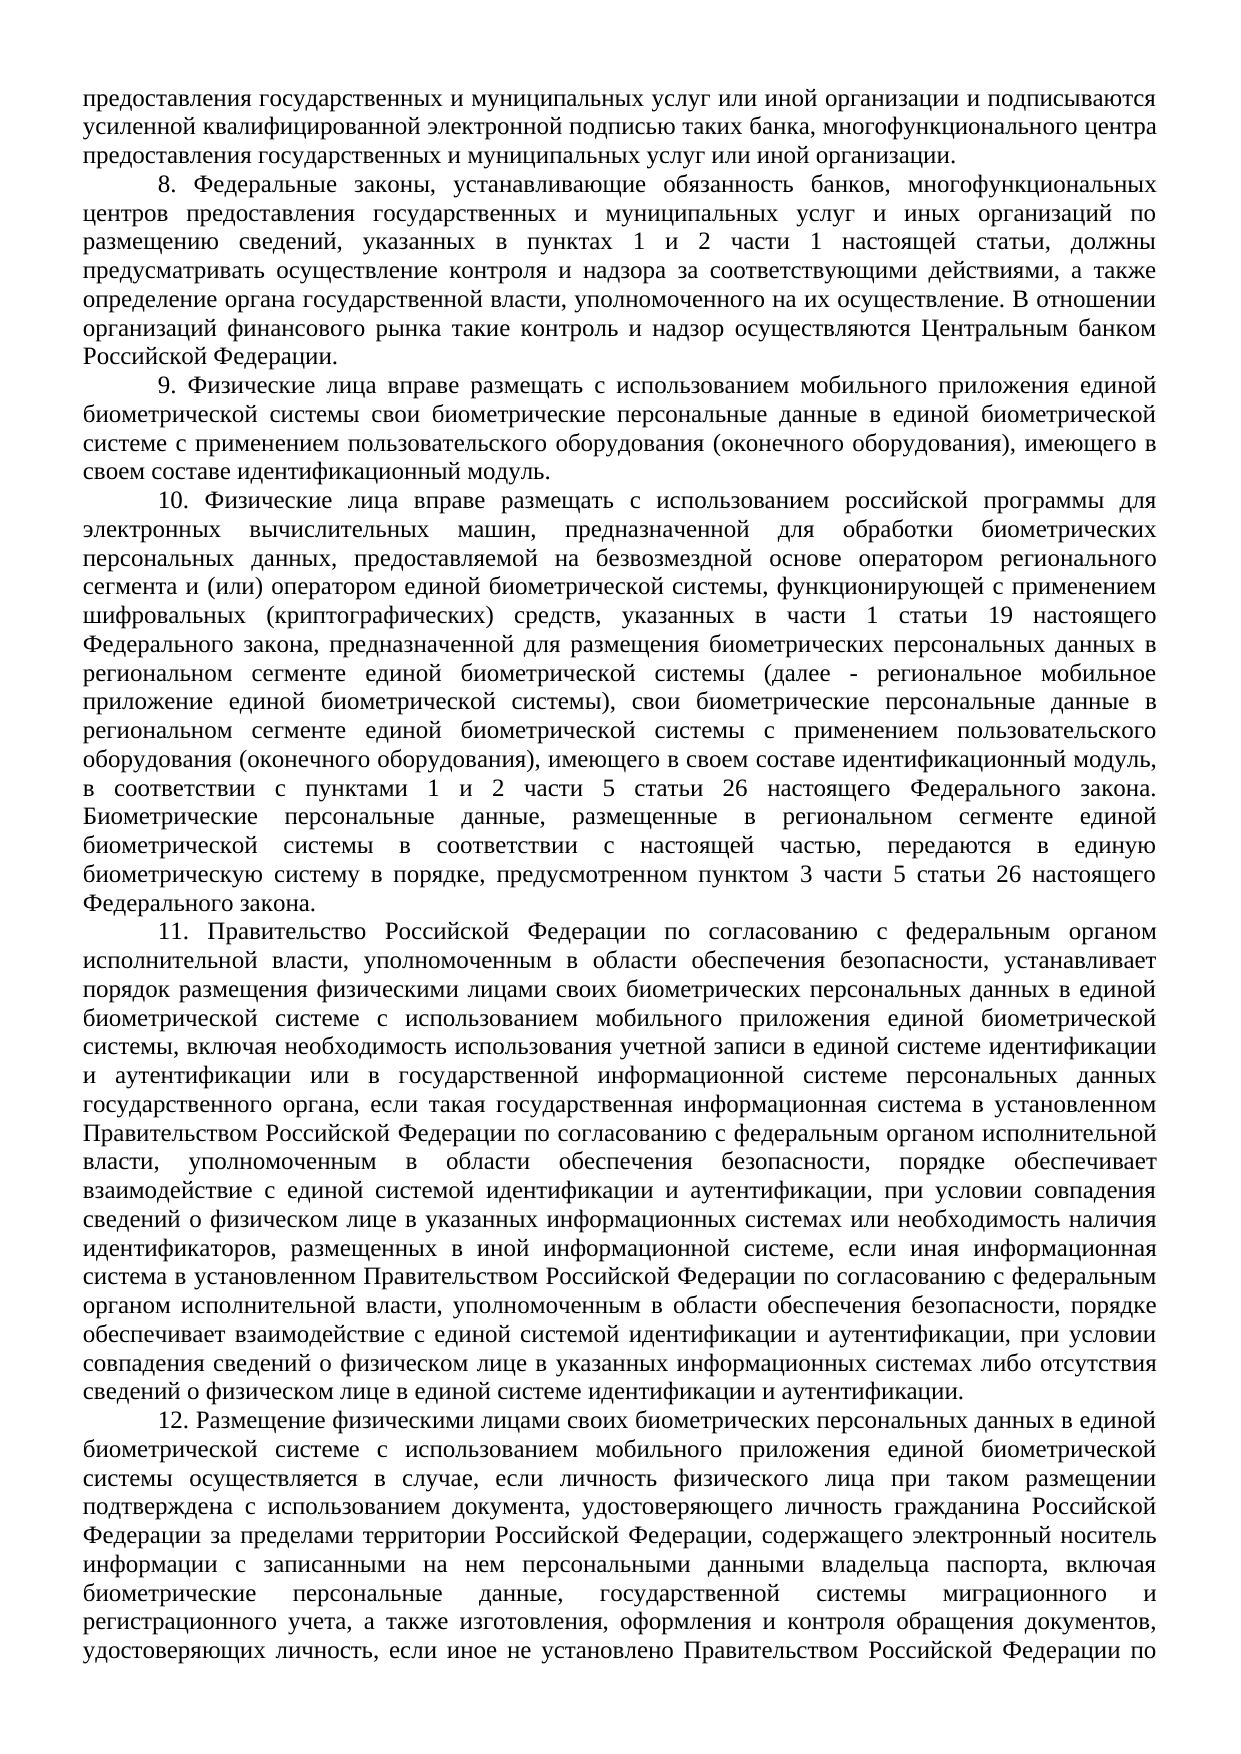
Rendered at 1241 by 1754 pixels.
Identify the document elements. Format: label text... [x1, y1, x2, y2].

text 11. Правительство Российской Федерации по согласованию с федеральным органом исполнительной власти, уполномоченным в области обеспечения безопасности, устанавливает порядок размещения физическими лицами своих биометрических персональных данных в единой биометрической системе с использованием мобильного приложения единой биометрической системы, включая необходимость использования учетной записи в единой системе идентификации и аутентификации или в государственной информационной системе персональных данных государственного органа, если такая государственная информационная система в установленном Правительством Российской Федерации по согласованию с федеральным органом исполнительной власти, уполномоченным в области обеспечения безопасности, порядке обеспечивает взаимодействие с единой системой идентификации и аутентификации, при условии совпадения сведений о физическом лице в указанных информационных системах или необходимость наличия идентификаторов, размещенных в иной информационной системе, если иная информационная система в установленном Правительством Российской Федерации по согласованию с федеральным органом исполнительной власти, уполномоченным в области обеспечения безопасности, порядке обеспечивает взаимодействие с единой системой идентификации и аутентификации, при условии совпадения сведений о физическом лице в указанных информационных системах либо отсутствия сведений о физическом лице в единой системе идентификации и аутентификации. [83, 916, 1157, 1405]
text 8. Федеральные законы, устанавливающие обязанность банков, многофункциональных центров предоставления государственных и муниципальных услуг и иных организаций по размещению сведений, указанных в пунктах 1 и 2 части 1 настоящей статьи, должны предусматривать осуществление контроля и надзора за соответствующими действиями, а также определение органа государственной власти, уполномоченного на их осуществление. В отношении организаций финансового рынка такие контроль и надзор осуществляются Центральным банком Российской Федерации. [83, 169, 1157, 370]
text предоставления государственных и муниципальных услуг или иной организации и подписываются усиленной квалифицированной электронной подписью таких банка, многофункционального центра предоставления государственных и муниципальных услуг или иной организации. [83, 83, 1157, 169]
text 9. Физические лица вправе размещать с использованием мобильного приложения единой биометрической системы свои биометрические персональные данные в единой биометрической системе с применением пользовательского оборудования (оконечного оборудования), имеющего в своем составе идентификационный модуль. [83, 370, 1157, 485]
text 12. Размещение физическими лицами своих биометрических персональных данных в единой биометрической системе с использованием мобильного приложения единой биометрической системы осуществляется в случае, если личность физического лица при таком размещении подтверждена с использованием документа, удостоверяющего личность гражданина Российской Федерации за пределами территории Российской Федерации, содержащего электронный носитель информации с записанными на нем персональными данными владельца паспорта, включая биометрические персональные данные, государственной системы миграционного и регистрационного учета, а также изготовления, оформления и контроля обращения документов, удостоверяющих личность, если иное не установлено Правительством Российской Федерации по [83, 1405, 1157, 1664]
text 10. Физические лица вправе размещать с использованием российской программы для электронных вычислительных машин, предназначенной для обработки биометрических персональных данных, предоставляемой на безвозмездной основе оператором регионального сегмента и (или) оператором единой биометрической системы, функционирующей с применением шифровальных (криптографических) средств, указанных в части 1 статьи 19 настоящего Федерального закона, предназначенной для размещения биометрических персональных данных в региональном сегменте единой биометрической системы (далее - региональное мобильное приложение единой биометрической системы), свои биометрические персональные данные в региональном сегменте единой биометрической системы с применением пользовательского оборудования (оконечного оборудования), имеющего в своем составе идентификационный модуль, в соответствии с пунктами 1 и 2 части 5 статьи 26 настоящего Федерального закона. Биометрические персональные данные, размещенные в региональном сегменте единой биометрической системы в соответствии с настоящей частью, передаются в единую биометрическую систему в порядке, предусмотренном пунктом 3 части 5 статьи 26 настоящего Федерального закона. [83, 485, 1157, 916]
